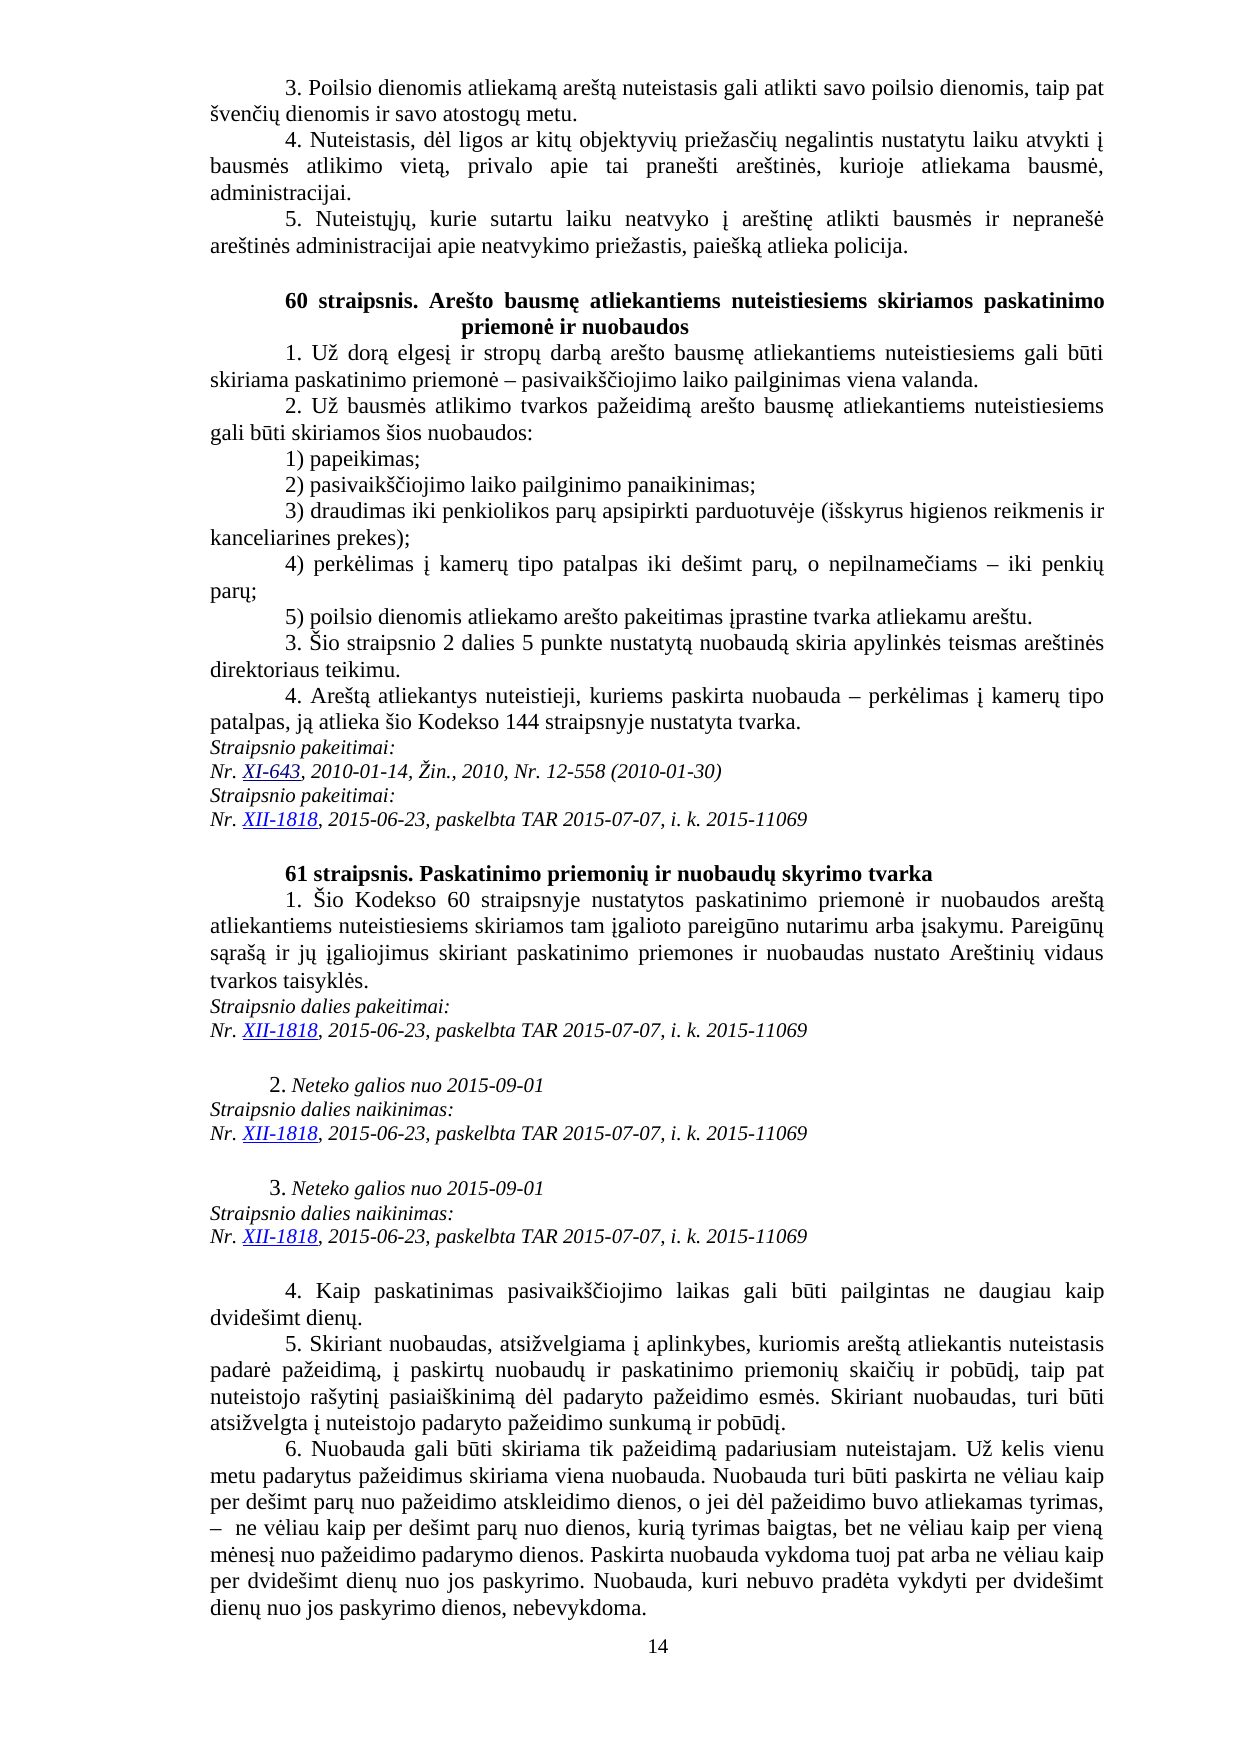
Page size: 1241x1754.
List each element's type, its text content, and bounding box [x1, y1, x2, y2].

text Nr. XII-1818, 2015-06-23, paskelbta TAR 2015-07-07, i. k. 2015-11069 [210, 1224, 1106, 1248]
text Nr. XI-643, 2010-01-14, Žin., 2010, Nr. 12-558 (2010-01-30) [210, 759, 1106, 783]
text 5. Skiriant nuobaudas, atsižvelgiama į aplinkybes, kuriomis areštą atliekantis nuteistasis padarė pažeidimą, į paskirtų nuobaudų ir paskatinimo priemonių skaičių ir pobūdį, taip pat nuteistojo rašytinį pasiaiškinimą dėl padaryto pažeidimo esmės. Skiriant nuobaudas, turi būti atsižvelgta į nuteistojo padaryto pažeidimo sunkumą ir pobūdį. [210, 1330, 1106, 1435]
text 5) poilsio dienomis atliekamo arešto pakeitimas įprastine tvarka atliekamu areštu. [210, 603, 1106, 629]
text 4) perkėlimas į kamerų tipo patalpas iki dešimt parų, o nepilnamečiams – iki penkių parų; [210, 550, 1106, 603]
text 61 straipsnis. Paskatinimo priemonių ir nuobaudų skyrimo tvarka [210, 860, 1106, 886]
text 3. Poilsio dienomis atliekamą areštą nuteistasis gali atlikti savo poilsio dienomis, taip pat švenčių dienomis ir savo atostogų metu. [210, 73, 1106, 126]
text 2) pasivaikščiojimo laiko pailginimo panaikinimas; [210, 471, 1106, 498]
text Nr. XII-1818, 2015-06-23, paskelbta TAR 2015-07-07, i. k. 2015-11069 [210, 1018, 1106, 1042]
text 5. Nuteistųjų, kurie sutartu laiku neatvyko į areštinę atlikti bausmės ir nepranešė areštinės administracijai apie neatvykimo priežastis, paiešką atlieka policija. [210, 205, 1106, 258]
text Straipsnio dalies naikinimas: [210, 1200, 1106, 1224]
text 1. Už dorą elgesį ir stropų darbą arešto bausmę atliekantiems nuteistiesiems gali būti skiriama paskatinimo priemonė – pasivaikščiojimo laiko pailginimas viena valanda. [210, 339, 1106, 392]
text Straipsnio pakeitimai: [210, 735, 1106, 759]
text 60 straipsnis. Arešto bausmę atliekantiems nuteistiesiems skiriamos paskatinimo priemonė ir nuobaudos [285, 287, 1106, 339]
text Straipsnio dalies naikinimas: [210, 1097, 1106, 1121]
text 3. Šio straipsnio 2 dalies 5 punkte nustatytą nuobaudą skiria apylinkės teismas areštinės direktoriaus teikimu. [210, 629, 1106, 682]
text 4. Areštą atliekantys nuteistieji, kuriems paskirta nuobauda – perkėlimas į kamerų tipo patalpas, ją atlieka šio Kodekso 144 straipsnyje nustatyta tvarka. [210, 682, 1106, 735]
text 2. Už bausmės atlikimo tvarkos pažeidimą arešto bausmę atliekantiems nuteistiesiems gali būti skiriamos šios nuobaudos: [210, 392, 1106, 445]
text 4. Kaip paskatinimas pasivaikščiojimo laikas gali būti pailgintas ne daugiau kaip dvidešimt dienų. [210, 1277, 1106, 1330]
text Straipsnio dalies pakeitimai: [210, 994, 1106, 1018]
text Nr. XII-1818, 2015-06-23, paskelbta TAR 2015-07-07, i. k. 2015-11069 [210, 1121, 1106, 1145]
text 1) papeikimas; [210, 445, 1106, 471]
text Straipsnio pakeitimai: [210, 783, 1106, 807]
text 3) draudimas iki penkiolikos parų apsipirkti parduotuvėje (išskyrus higienos reikmenis ir kanceliarines prekes); [210, 498, 1106, 550]
text 4. Nuteistasis, dėl ligos ar kitų objektyvių priežasčių negalintis nustatytu laiku atvykti į bausmės atlikimo vietą, privalo apie tai pranešti areštinės, kurioje atliekama bausmė, administracijai. [210, 126, 1106, 205]
text 6. Nuobauda gali būti skiriama tik pažeidimą padariusiam nuteistajam. Už kelis vienu metu padarytus pažeidimus skiriama viena nuobauda. Nuobauda turi būti paskirta ne vėliau kaip per dešimt parų nuo pažeidimo atskleidimo dienos, o jei dėl pažeidimo buvo atliekamas tyrimas, – ne vėliau kaip per dešimt parų nuo dienos, kurią tyrimas baigtas, bet ne vėliau kaip per vieną mėnesį nuo pažeidimo padarymo dienos. Paskirta nuobauda vykdoma tuoj pat arba ne vėliau kaip per dvidešimt dienų nuo jos paskyrimo. Nuobauda, kuri nebuvo pradėta vykdyti per dvidešimt dienų nuo jos paskyrimo dienos, nebevykdoma. [210, 1435, 1106, 1620]
text 3. Neteko galios nuo 2015-09-01 [210, 1174, 1106, 1200]
text 2. Neteko galios nuo 2015-09-01 [210, 1071, 1106, 1097]
text Nr. XII-1818, 2015-06-23, paskelbta TAR 2015-07-07, i. k. 2015-11069 [210, 807, 1106, 831]
text 1. Šio Kodekso 60 straipsnyje nustatytos paskatinimo priemonė ir nuobaudos areštą atliekantiems nuteistiesiems skiriamos tam įgalioto pareigūno nutarimu arba įsakymu. Pareigūnų sąrašą ir jų įgaliojimus skiriant paskatinimo priemones ir nuobaudas nustato Areštinių vidaus tvarkos taisyklės. [210, 886, 1106, 994]
